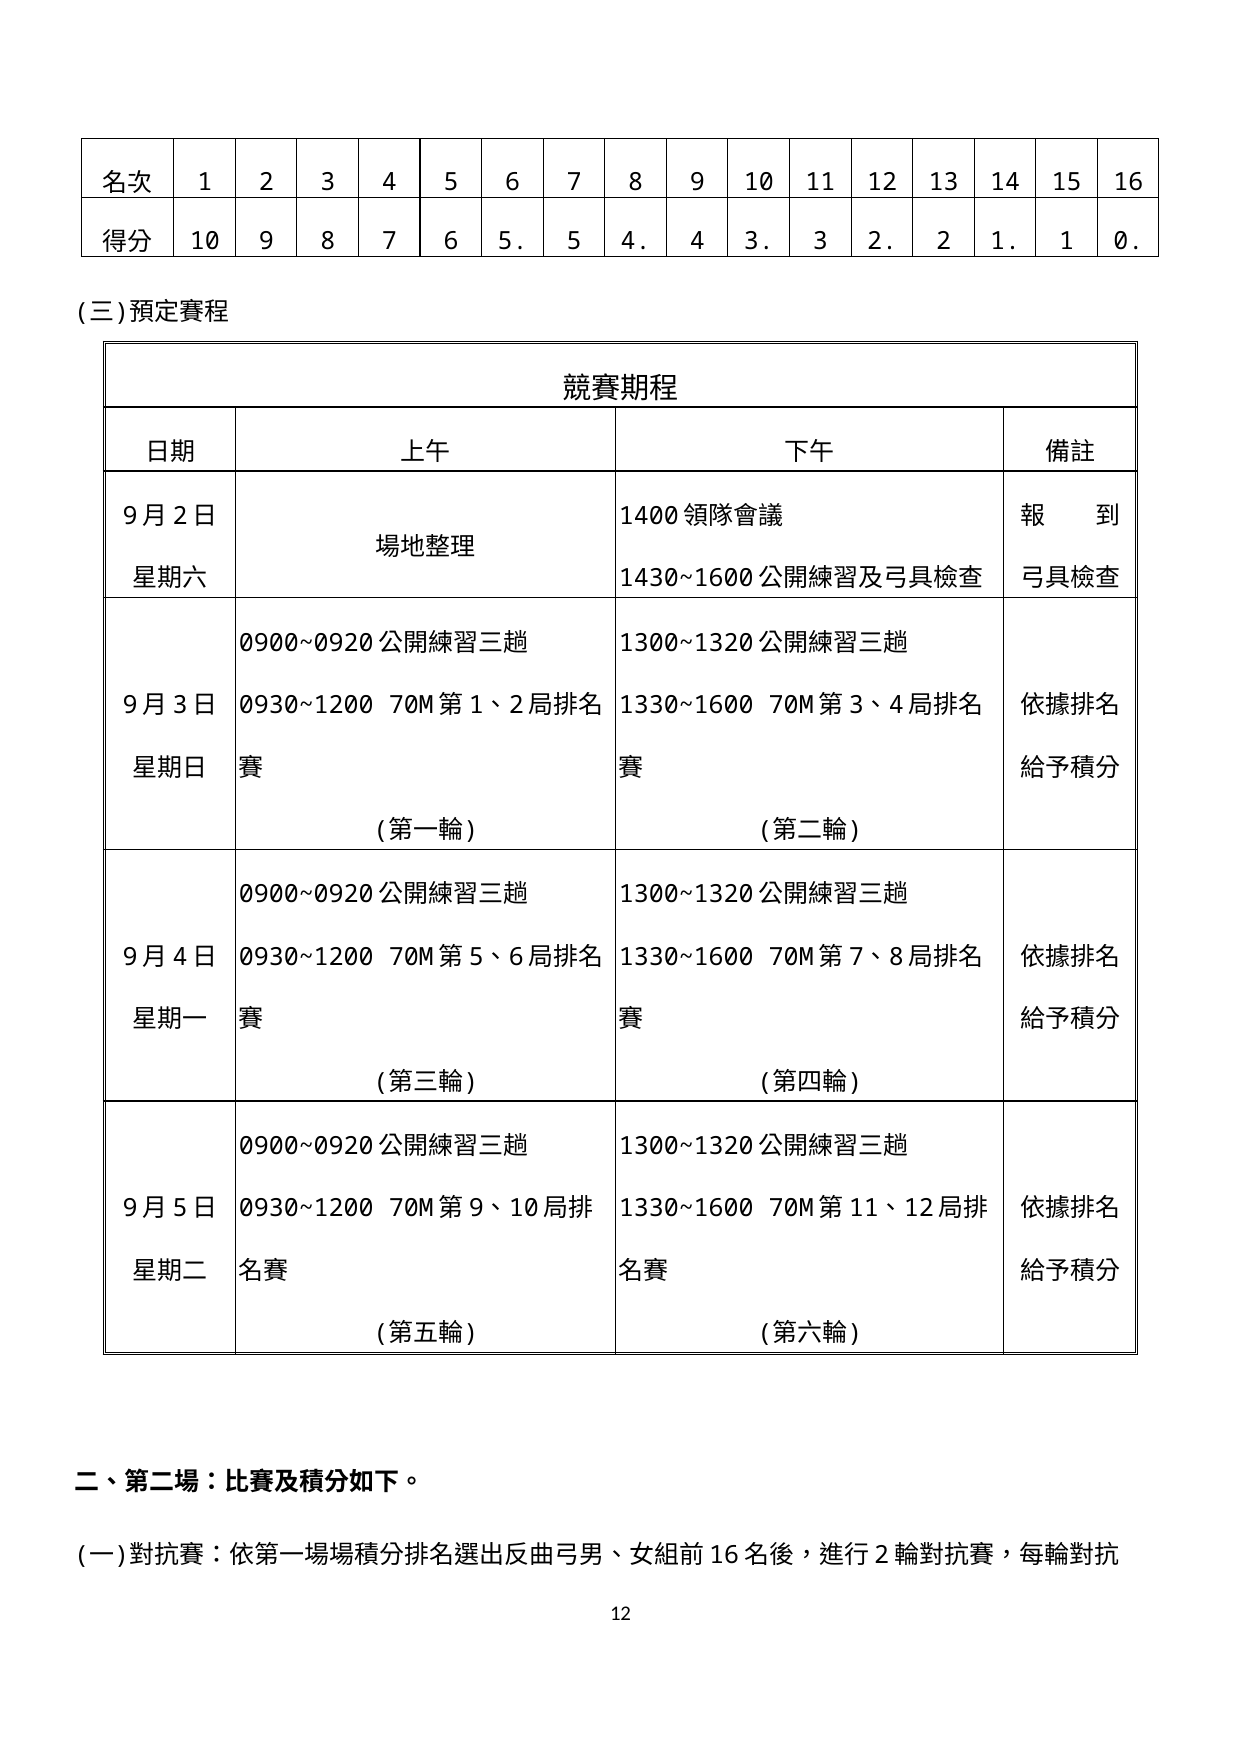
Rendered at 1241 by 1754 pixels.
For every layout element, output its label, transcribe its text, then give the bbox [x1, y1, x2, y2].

table_header 9 [667, 139, 727, 197]
table_cell 7 [359, 198, 419, 256]
table_cell 1400領隊會議 1430~1600公開練習及弓具檢查 [616, 472, 1003, 597]
table_cell 1.5 [975, 198, 1035, 256]
table_cell 4 [667, 198, 727, 256]
table_header 5 [421, 139, 481, 197]
table_cell 3 [790, 198, 851, 256]
table_cell 日期 [106, 408, 235, 470]
table_cell 得分 [82, 198, 173, 256]
table_cell 9月4日 星期一 [106, 850, 235, 1100]
table_cell 6 [421, 198, 481, 256]
table_cell 0900~0920公開練習三趟0930~1200 70M第5、6局排名賽 (第三輪) [236, 850, 615, 1100]
table_header 8 [605, 139, 666, 197]
table_cell 依據排名 給予積分 [1004, 598, 1135, 848]
table_cell 9 [236, 198, 296, 256]
table_cell 依據排名 給予積分 [1004, 1102, 1135, 1352]
table_cell 5 [544, 198, 604, 256]
table_header 7 [544, 139, 604, 197]
table_cell 依據排名 給予積分 [1004, 850, 1135, 1100]
table_cell 2.5 [852, 198, 912, 256]
table_cell 9月5日 星期二 [106, 1102, 235, 1352]
table_header 12 [852, 139, 912, 197]
table_header 14 [975, 139, 1035, 197]
table_cell 10 [174, 198, 235, 256]
table_cell 2 [913, 198, 974, 256]
table_cell 上午 [236, 408, 615, 470]
table_header 11 [790, 139, 851, 197]
table_cell 備註 [1004, 408, 1135, 470]
table_cell 9月3日 星期日 [106, 598, 235, 848]
table_cell 1300~1320公開練習三趟 1330~1600 70M第3、4局排名賽 (第二輪) [616, 598, 1003, 848]
table_header 3 [297, 139, 358, 197]
table_cell 報 到 弓具檢查 [1004, 472, 1135, 597]
table_header 競賽期程 [106, 344, 1135, 406]
table_header 6 [482, 139, 543, 197]
table_header 13 [913, 139, 974, 197]
table_header 10 [728, 139, 789, 197]
table_cell 1 [1036, 198, 1097, 256]
table_cell 0.5 [1098, 198, 1158, 256]
table_cell 0900~0920公開練習三趟 0930~1200 70M第1、2局排名賽 (第一輪) [236, 598, 615, 848]
table_header 名次 [82, 139, 173, 197]
table_cell 5.5 [482, 198, 543, 256]
table_header 2 [236, 139, 296, 197]
text (一)對抗賽：依第一場場積分排名選出反曲弓男、女組前16名後，進行2輪對抗賽，每輪對抗 [74, 1511, 1167, 1573]
table_header 15 [1036, 139, 1097, 197]
table_cell 4.5 [605, 198, 666, 256]
table_cell 9月2日 星期六 [106, 472, 235, 597]
table_cell 3.5 [728, 198, 789, 256]
table_header 4 [359, 139, 419, 197]
table_cell 1300~1320公開練習三趟 1330~1600 70M第11、12局排名賽 (第六輪) [616, 1102, 1003, 1352]
table_cell 1300~1320公開練習三趟1330~1600 70M第7、8局排名賽 (第四輪) [616, 850, 1003, 1100]
text 二、第二場：比賽及積分如下。 [74, 1438, 1167, 1501]
table_cell 0900~0920公開練習三趟 0930~1200 70M第9、10局排名賽 (第五輪) [236, 1102, 615, 1352]
table_header 16 [1098, 139, 1158, 197]
table_cell 下午 [616, 408, 1003, 470]
text (三)預定賽程 [74, 268, 1167, 330]
table_header 1 [174, 139, 235, 197]
table_cell 8 [297, 198, 358, 256]
table_cell 場地整理 [236, 472, 615, 597]
